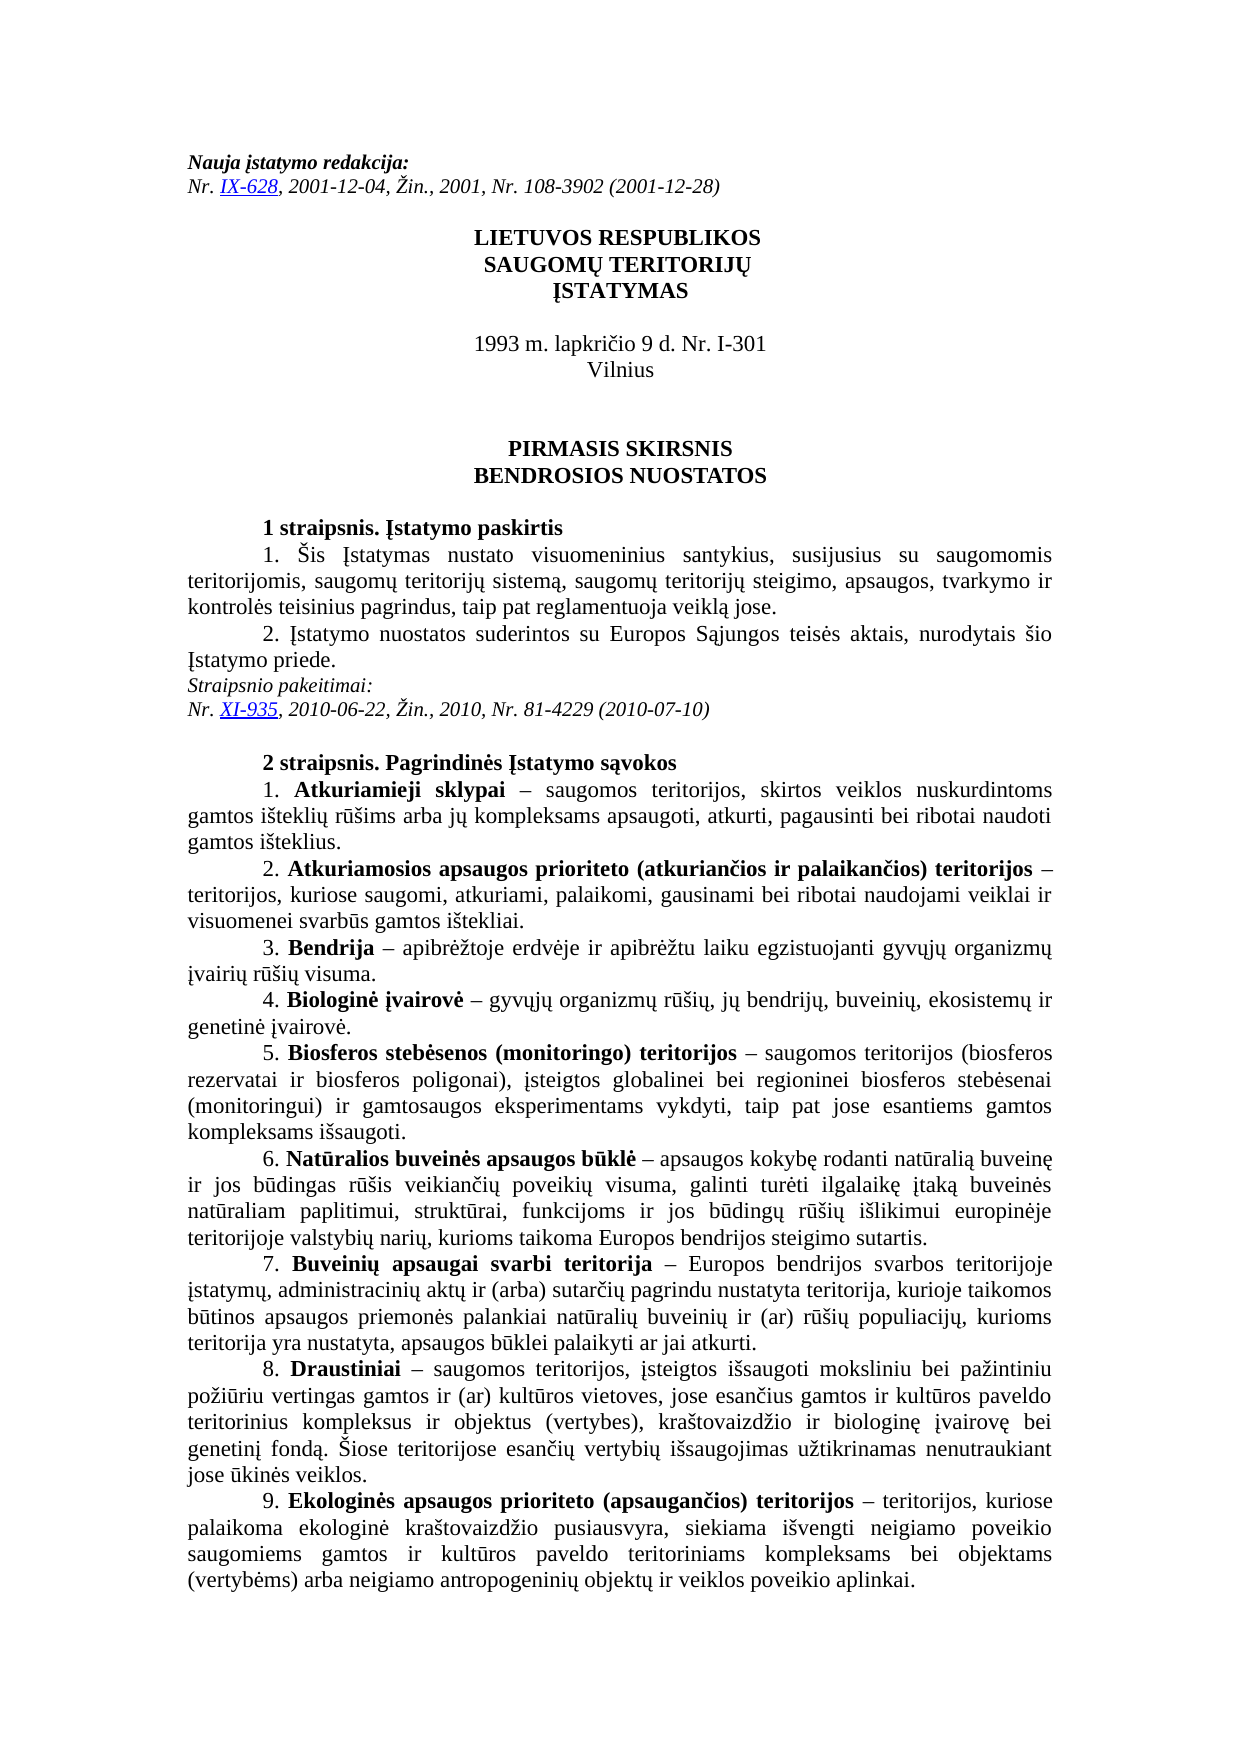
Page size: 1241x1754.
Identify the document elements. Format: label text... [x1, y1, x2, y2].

text 1. Šis Įstatymas nustato visuomeninius santykius, susijusius su saugomomis teritorijomis, saugomų teritorijų sistemą, saugomų teritorijų steigimo, apsaugos, tvarkymo ir kontrolės teisinius pagrindus, taip pat reglamentuoja veiklą jose. [187, 541, 1053, 620]
text 7. Buveinių apsaugai svarbi teritorija – Europos bendrijos svarbos teritorijoje įstatymų, administracinių aktų ir (arba) sutarčių pagrindu nustatyta teritorija, kurioje taikomos būtinos apsaugos priemonės palankiai natūralių buveinių ir (ar) rūšių populiacijų, kurioms teritorija yra nustatyta, apsaugos būklei palaikyti ar jai atkurti. [187, 1250, 1053, 1356]
subtitle 2 straipsnis. Pagrindinės Įstatymo sąvokos [187, 749, 1053, 776]
text 8. Draustiniai – saugomos teritorijos, įsteigtos išsaugoti moksliniu bei pažintiniu požiūriu vertingas gamtos ir (ar) kultūros vietoves, jose esančius gamtos ir kultūros paveldo teritorinius kompleksus ir objektus (vertybes), kraštovaizdžio ir biologinę įvairovę bei genetinį fondą. Šiose teritorijose esančių vertybių išsaugojimas užtikrinamas nenutraukiant jose ūkinės veiklos. [187, 1356, 1053, 1487]
text 3. Bendrija – apibrėžtoje erdvėje ir apibrėžtu laiku egzistuojanti gyvųjų organizmų įvairių rūšių visuma. [187, 934, 1053, 987]
text PIRMASIS SKIRSNIS [187, 435, 1053, 462]
text Nr. IX-628, 2001-12-04, Žin., 2001, Nr. 108-3902 (2001-12-28) [187, 174, 1053, 198]
text 1. Atkuriamieji sklypai – saugomos teritorijos, skirtos veiklos nuskurdintoms gamtos išteklių rūšims arba jų kompleksams apsaugoti, atkurti, pagausinti bei ribotai naudoti gamtos išteklius. [187, 776, 1053, 855]
text ĮSTATYMAS [187, 277, 1053, 303]
subtitle Straipsnio pakeitimai: [187, 672, 1053, 697]
text 4. Biologinė įvairovė – gyvųjų organizmų rūšių, jų bendrijų, buveinių, ekosistemų ir genetinė įvairovė. [187, 987, 1053, 1039]
text 1993 m. lapkričio 9 d. Nr. I-301 [187, 330, 1053, 356]
text Vilnius [187, 356, 1053, 383]
text 9. Ekologinės apsaugos prioriteto (apsaugančios) teritorijos – teritorijos, kuriose palaikoma ekologinė kraštovaizdžio pusiausvyra, siekiama išvengti neigiamo poveikio saugomiems gamtos ir kultūros paveldo teritoriniams kompleksams bei objektams (vertybėms) arba neigiamo antropogeninių objektų ir veiklos poveikio aplinkai. [187, 1487, 1053, 1593]
text 5. Biosferos stebėsenos (monitoringo) teritorijos – saugomos teritorijos (biosferos rezervatai ir biosferos poligonai), įsteigtos globalinei bei regioninei biosferos stebėsenai (monitoringui) ir gamtosaugos eksperimentams vykdyti, taip pat jose esantiems gamtos kompleksams išsaugoti. [187, 1039, 1053, 1145]
text Nauja įstatymo redakcija: [187, 150, 1053, 174]
text 2. Įstatymo nuostatos suderintos su Europos Sąjungos teisės aktais, nurodytais šio Įstatymo priede. [187, 620, 1053, 672]
subtitle BENDROSIOS NUOSTATOS [187, 462, 1053, 488]
text LIETUVOS RESPUBLIKOS [187, 224, 1053, 251]
text Nr. XI-935, 2010-06-22, Žin., 2010, Nr. 81-4229 (2010-07-10) [187, 697, 1053, 721]
text 2. Atkuriamosios apsaugos prioriteto (atkuriančios ir palaikančios) teritorijos – teritorijos, kuriose saugomi, atkuriami, palaikomi, gausinami bei ribotai naudojami veiklai ir visuomenei svarbūs gamtos ištekliai. [187, 855, 1053, 934]
text 1 straipsnis. Įstatymo paskirtis [187, 514, 1053, 541]
text SAUGOMŲ TERITORIJŲ [187, 251, 1053, 277]
text 6. Natūralios buveinės apsaugos būklė – apsaugos kokybę rodanti natūralią buveinę ir jos būdingas rūšis veikiančių poveikių visuma, galinti turėti ilgalaikę įtaką buveinės natūraliam paplitimui, struktūrai, funkcijoms ir jos būdingų rūšių išlikimui europinėje teritorijoje valstybių narių, kurioms taikoma Europos bendrijos steigimo sutartis. [187, 1145, 1053, 1250]
